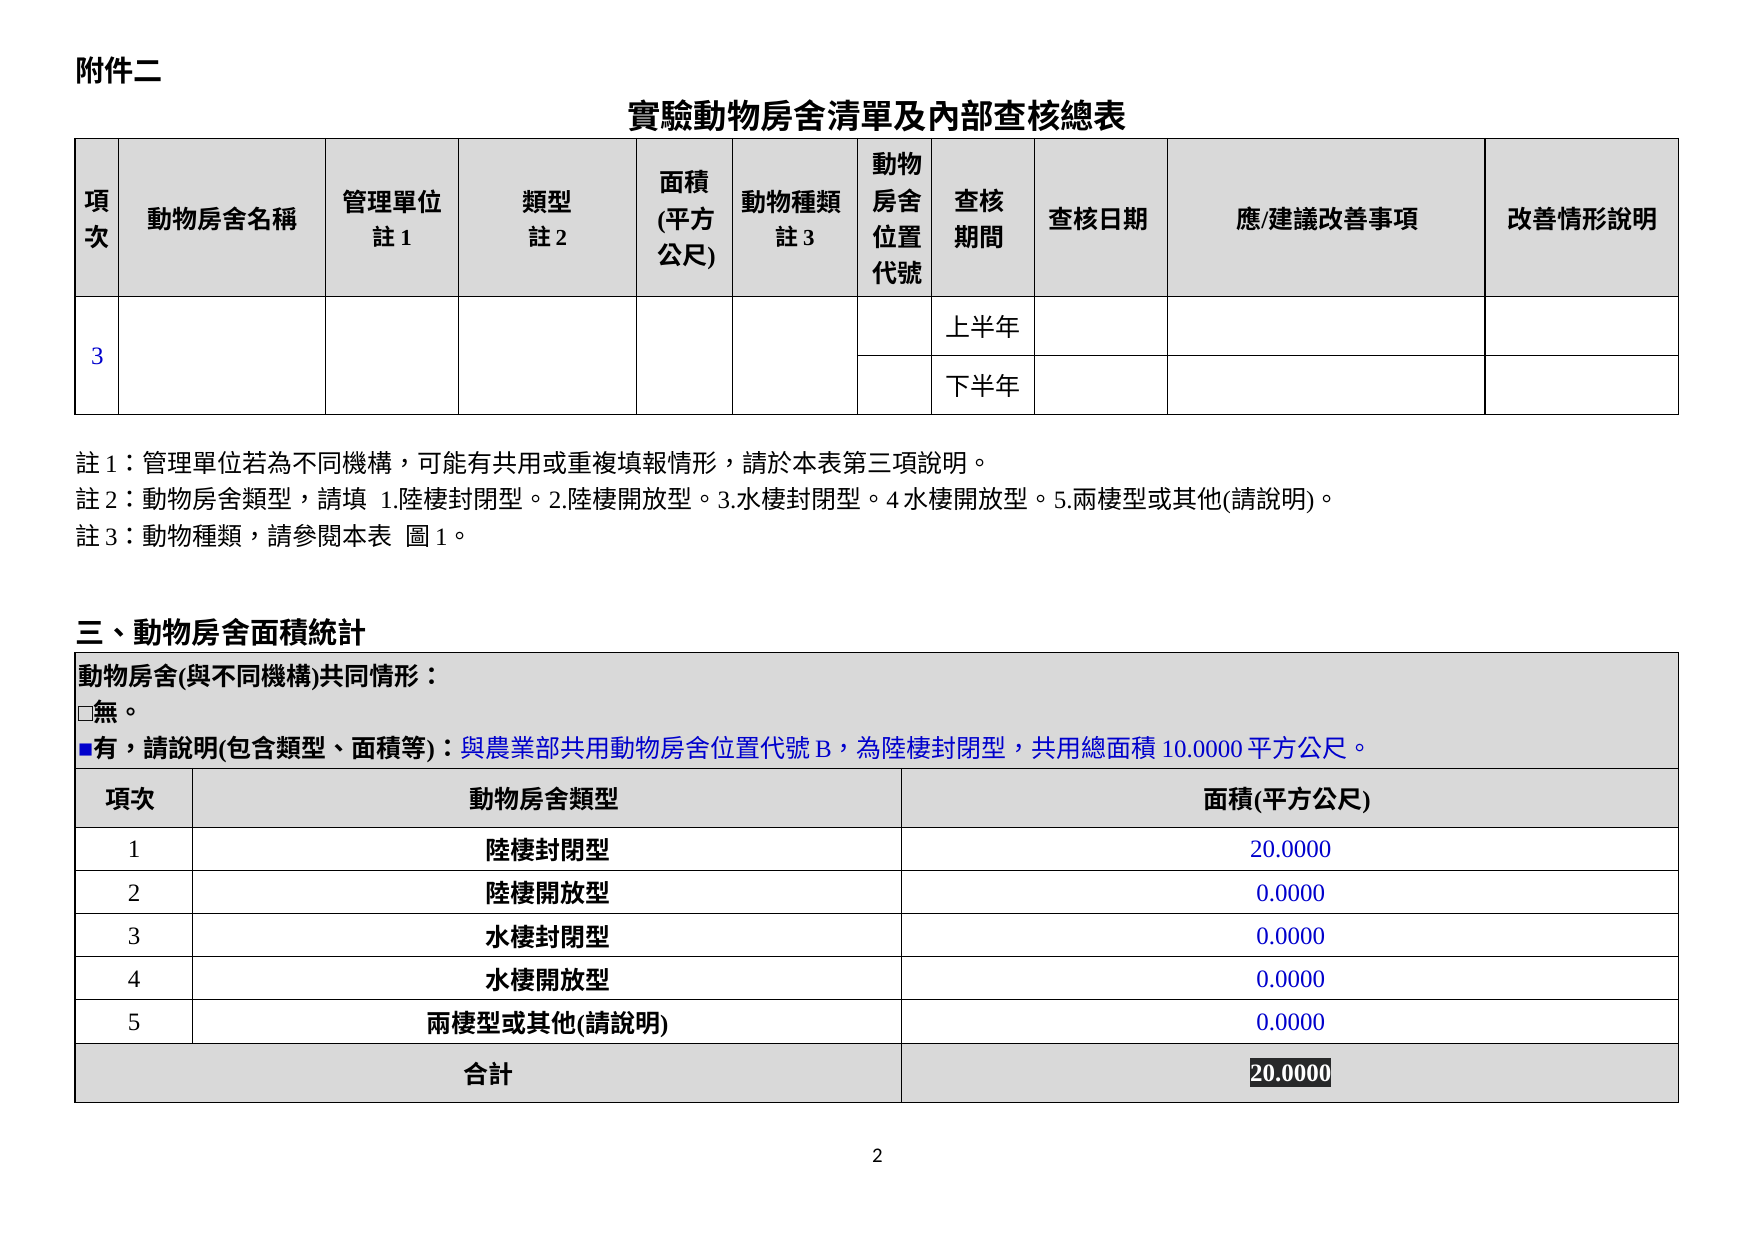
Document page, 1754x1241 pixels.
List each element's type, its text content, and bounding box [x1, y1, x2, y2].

text 註2：動物房舍類型，請填 1.陸棲封閉型。2.陸棲開放型。3.水棲封閉型。4水棲開放型。5.兩棲型或其他(請說明)。 [75, 480, 1679, 516]
text 註3：動物種類，請參閱本表 圖1。 [75, 516, 1679, 552]
text 三、動物房舍面積統計 [75, 610, 1679, 652]
table_cell [1486, 297, 1678, 355]
table_cell 20.0000 [902, 828, 1678, 870]
table_cell 0.0000 [902, 1000, 1678, 1042]
table_cell 4 [76, 957, 192, 999]
table_header 面積 (平方公尺) [637, 139, 732, 296]
table_header 動物房舍(與不同機構)共同情形： □無。 ■有，請說明(包含類型、面積等)：與農業部共用動物房舍位置代號B，為陸棲封閉型，共用總面積10.0000平方公尺。 [76, 653, 1678, 768]
table_cell 陸棲封閉型 [193, 828, 901, 870]
table_header 應/建議改善事項 [1168, 139, 1484, 296]
table_cell 合計 [76, 1044, 901, 1102]
table_cell 3 [76, 297, 118, 414]
table_cell 1 [76, 828, 192, 870]
table_cell 0.0000 [902, 957, 1678, 999]
table_cell 面積(平方公尺) [902, 769, 1678, 827]
table_header 動物種類 註3 [733, 139, 857, 296]
table_cell [1035, 356, 1167, 414]
table_cell 20.0000 [902, 1044, 1678, 1102]
table_cell [1168, 356, 1484, 414]
table_cell [119, 297, 325, 414]
table_cell [858, 356, 931, 414]
table_cell 0.0000 [902, 871, 1678, 913]
table_cell 動物房舍類型 [193, 769, 901, 827]
table_cell 兩棲型或其他(請說明) [193, 1000, 901, 1042]
table_cell [1168, 297, 1484, 355]
table_cell [858, 297, 931, 355]
table_cell 陸棲開放型 [193, 871, 901, 913]
table_cell 2 [76, 871, 192, 913]
table_header 類型 註2 [459, 139, 636, 296]
table_header 動物房舍名稱 [119, 139, 325, 296]
table_cell [326, 297, 458, 414]
table_header 項次 [76, 139, 118, 296]
table_cell [1486, 356, 1678, 414]
table_header 改善情形說明 [1486, 139, 1678, 296]
table_header 查核 期間 [932, 139, 1034, 296]
table_cell 水棲開放型 [193, 957, 901, 999]
table_cell 0.0000 [902, 914, 1678, 956]
table_cell [637, 297, 732, 414]
table_cell [733, 297, 857, 414]
table_cell 5 [76, 1000, 192, 1042]
table_cell 上半年 [932, 297, 1034, 355]
table_cell 3 [76, 914, 192, 956]
table_cell 項次 [76, 769, 192, 827]
table_cell [459, 297, 636, 414]
table_cell 下半年 [932, 356, 1034, 414]
table_header 動物房舍位置代號 [858, 139, 931, 296]
table_cell 水棲封閉型 [193, 914, 901, 956]
table_header 查核日期 [1035, 139, 1167, 296]
table_header 管理單位 註1 [326, 139, 458, 296]
table_cell [1035, 297, 1167, 355]
text 註1：管理單位若為不同機構，可能有共用或重複填報情形，請於本表第三項說明。 [75, 444, 1679, 480]
